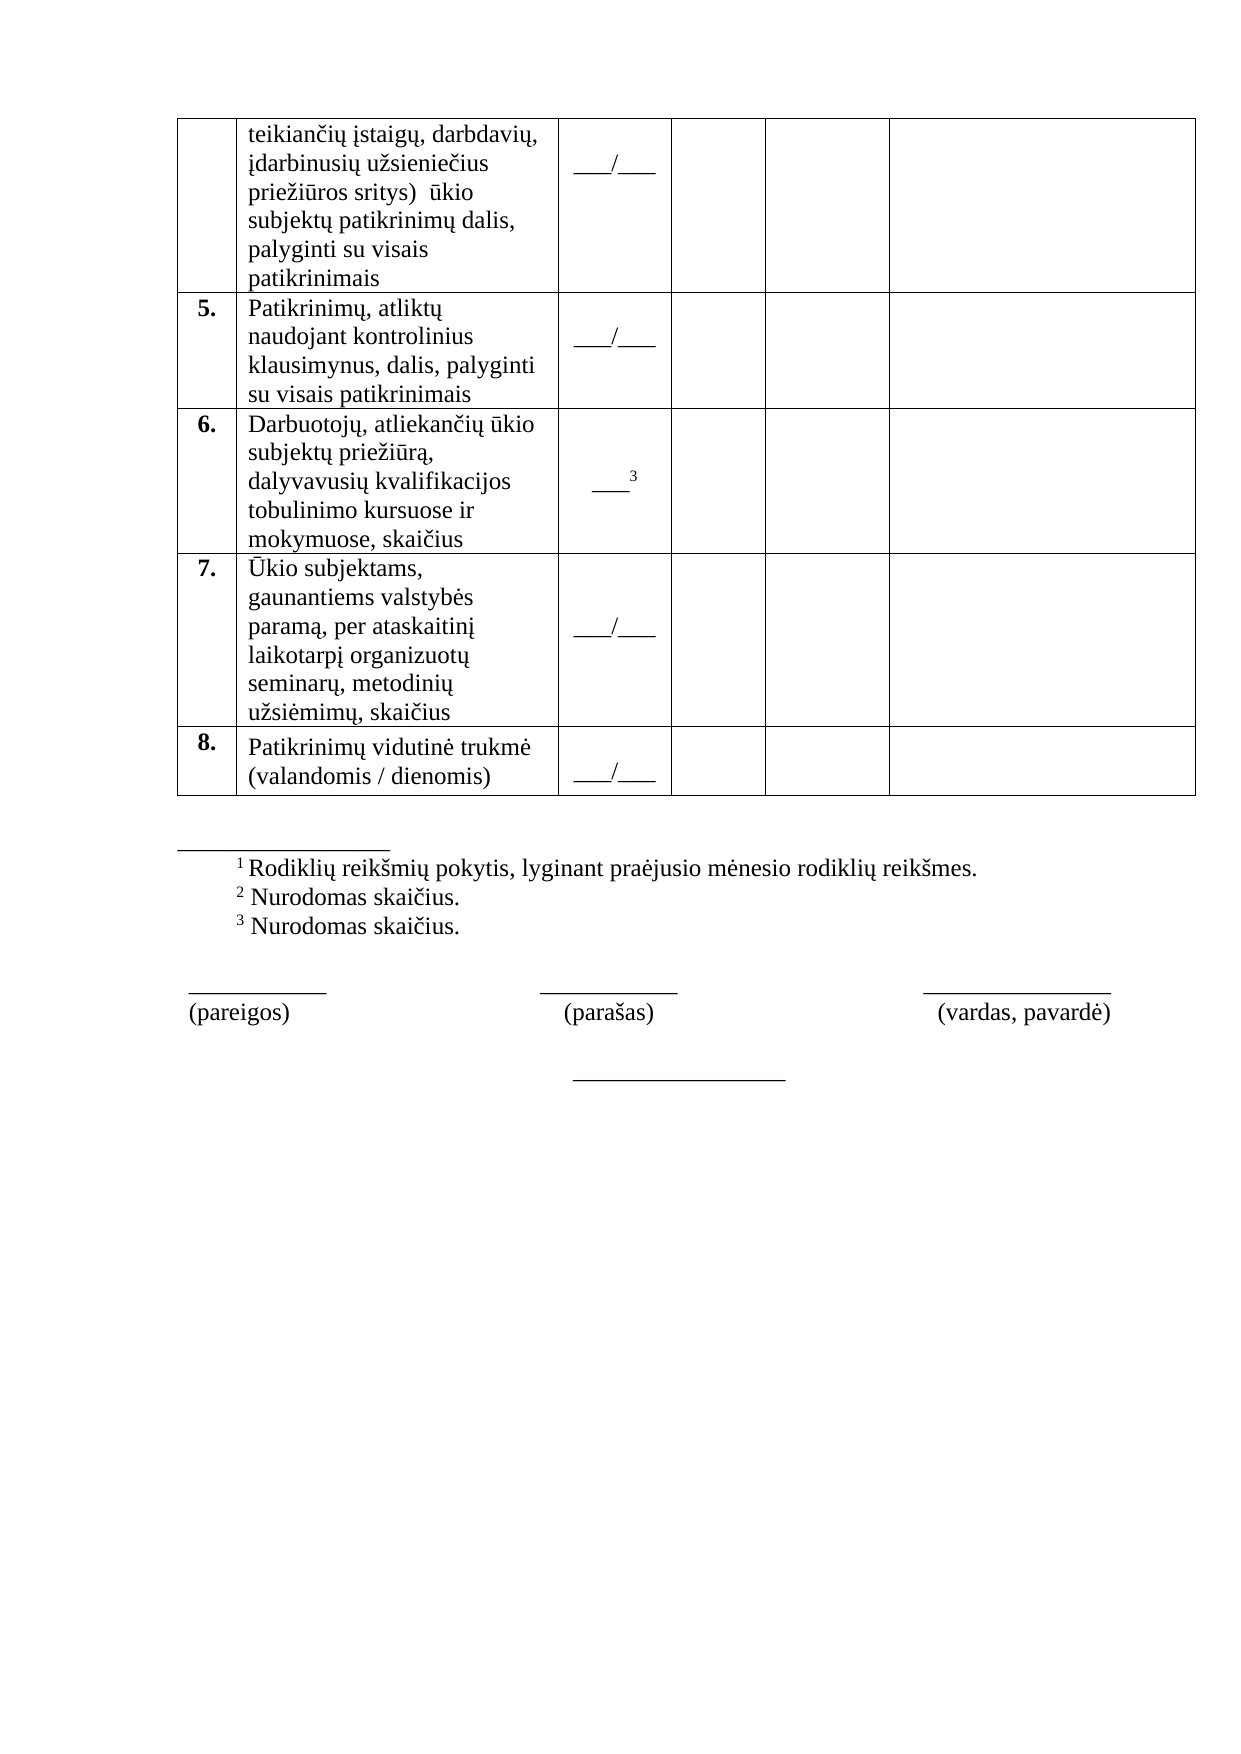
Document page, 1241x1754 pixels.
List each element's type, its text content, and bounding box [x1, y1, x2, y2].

table_cell [766, 409, 889, 552]
text 1 Rodiklių reikšmių pokytis, lyginant praėjusio mėnesio rodiklių reikšmes. [177, 853, 1181, 882]
table_cell [672, 409, 765, 552]
table_cell Patikrinimų, atliktų naudojant kontrolinius klausimynus, dalis, palyginti su visais patikrinimais [237, 293, 558, 408]
table_cell 6. [178, 409, 236, 552]
text _________________ [177, 1055, 1181, 1083]
table_cell [672, 727, 765, 795]
table_cell 8. [178, 727, 236, 795]
table_cell Patikrinimų vidutinė trukmė (valandomis / dienomis) [237, 727, 558, 795]
table_cell [672, 119, 765, 292]
table_cell [890, 727, 1195, 795]
table_cell ___/___ [559, 727, 671, 795]
table_cell ___/___ [559, 293, 671, 408]
table_cell [766, 293, 889, 408]
table_header ___________ (parašas) [492, 969, 726, 1026]
table_cell [890, 554, 1195, 726]
table_cell [766, 727, 889, 795]
table_cell teikiančių įstaigų, darbdavių, įdarbinusių užsieniečius priežiūros sritys) ūkio subjektų patikrinimų dalis, palyginti su visais patikrinimais [237, 119, 558, 292]
table_cell [672, 554, 765, 726]
table_cell ___/___ [559, 554, 671, 726]
table_cell 5. [178, 293, 236, 408]
table_cell Ūkio subjektams, gaunantiems valstybės paramą, per ataskaitinį laikotarpį organizuotų seminarų, metodinių užsiėmimų, skaičius [237, 554, 558, 726]
text 2 Nurodomas skaičius. [177, 882, 1181, 911]
table_cell [766, 554, 889, 726]
table_cell ___3 [559, 409, 671, 552]
table_cell [178, 119, 236, 292]
table_cell [672, 293, 765, 408]
table_cell [890, 409, 1195, 552]
table_header _______________ (vardas, pavardė) [726, 969, 1122, 1026]
text 3 Nurodomas skaičius. [177, 911, 1181, 940]
table_cell [890, 119, 1195, 292]
table_cell 7. [178, 554, 236, 726]
table_cell [890, 293, 1195, 408]
table_cell ___/___ [559, 119, 671, 292]
table_cell Darbuotojų, atliekančių ūkio subjektų priežiūrą, dalyvavusių kvalifikacijos tobulinimo kursuose ir mokymuose, skaičius [237, 409, 558, 552]
table_cell [766, 119, 889, 292]
table_header ___________ (pareigos) [177, 969, 492, 1026]
text _________________ [177, 825, 1181, 853]
